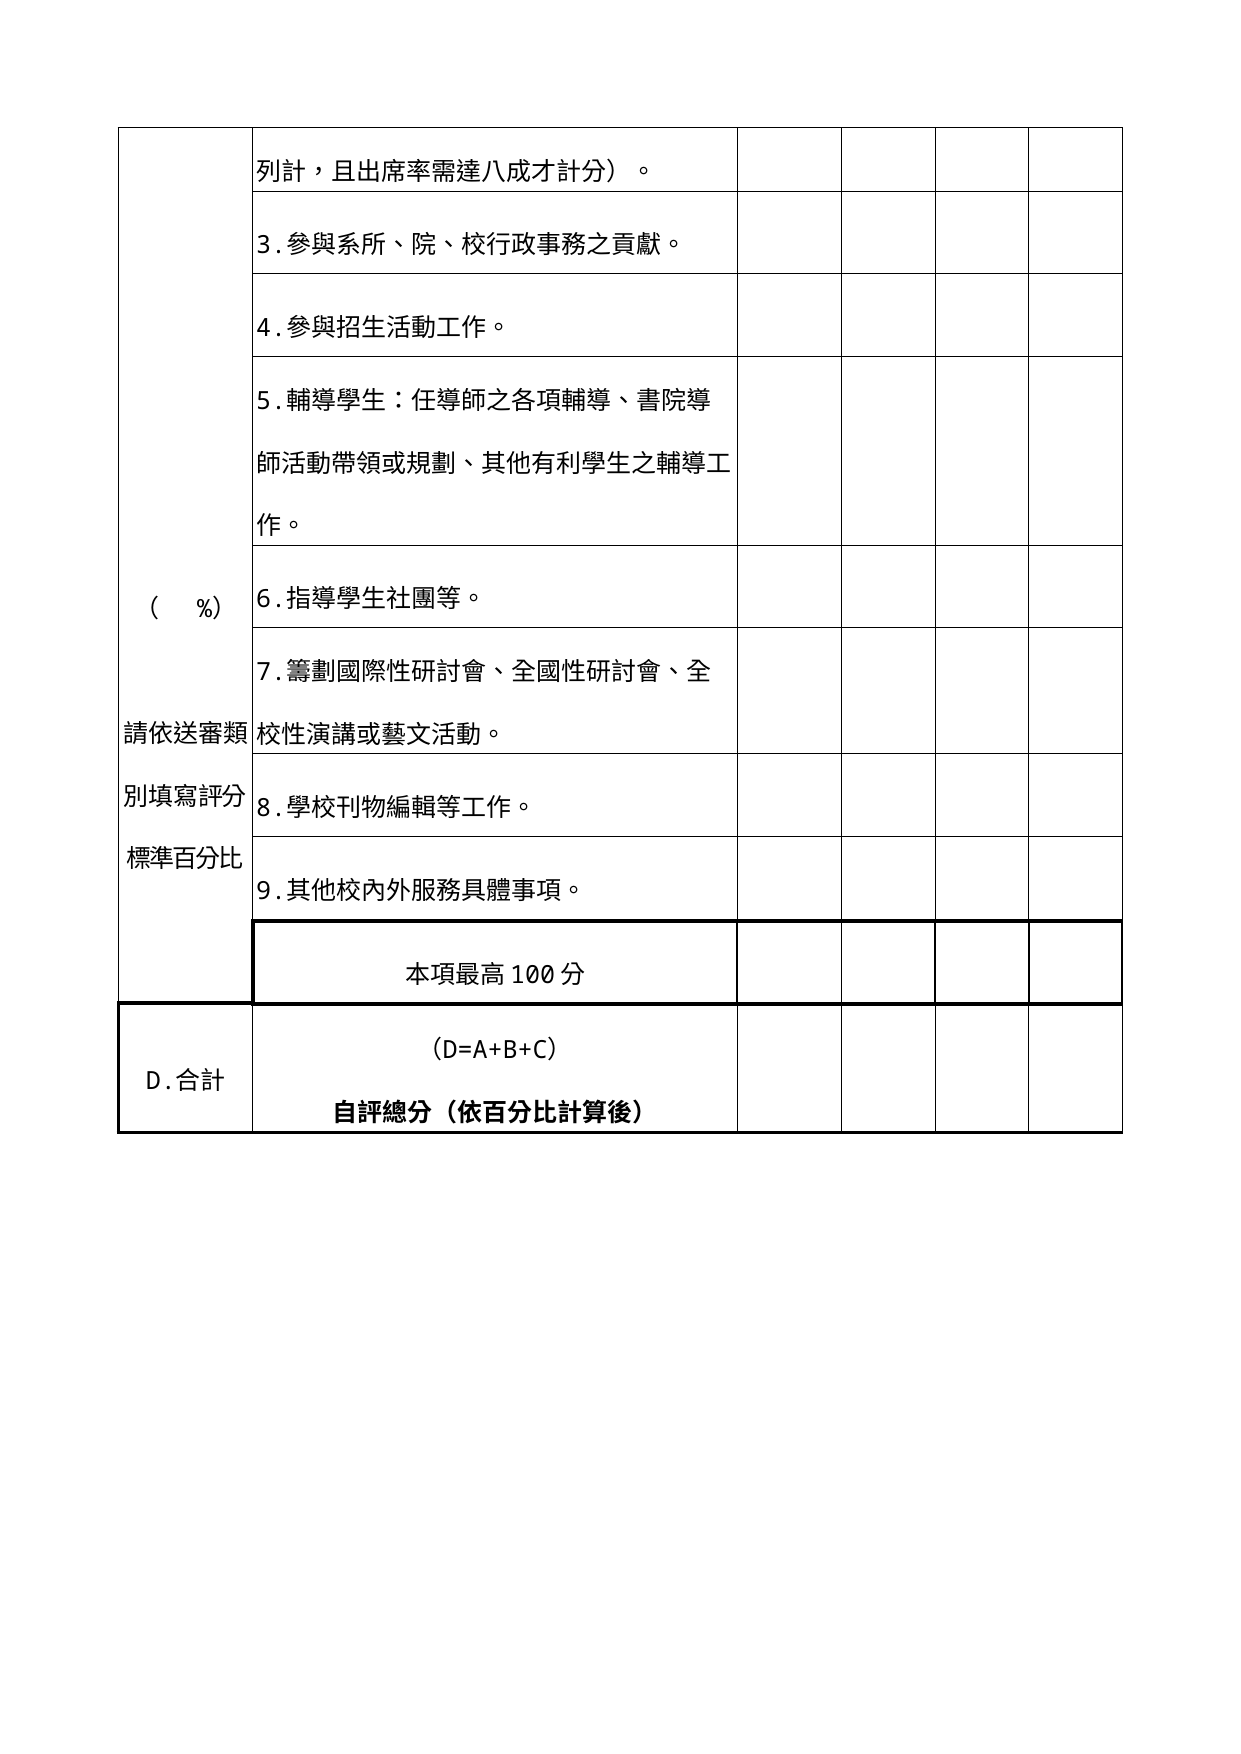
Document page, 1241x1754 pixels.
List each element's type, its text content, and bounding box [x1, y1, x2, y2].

table_cell [1029, 274, 1122, 356]
table_cell [936, 754, 1028, 836]
table_cell [842, 837, 935, 919]
table_cell [936, 837, 1028, 919]
table_cell [738, 754, 841, 836]
table_cell 列計，且出席率需達八成才計分）。 [253, 128, 737, 191]
table_cell [1029, 128, 1122, 191]
table_cell [936, 192, 1028, 273]
table_cell （ %） 請依送審類別填寫評分 標準百分比 [119, 128, 252, 1001]
table_cell [842, 192, 935, 273]
table_cell （D=A+B+C） 自評總分（依百分比計算後） [253, 1006, 737, 1131]
table_cell [738, 357, 841, 544]
table_cell [1029, 1006, 1122, 1131]
table_cell [842, 1006, 935, 1131]
table_cell 9.其他校內外服務具體事項。 [253, 837, 737, 919]
table_cell 6.指導學生社團等。 [253, 546, 737, 627]
table_cell [738, 923, 841, 1001]
table_cell [936, 274, 1028, 356]
table_cell [738, 274, 841, 356]
table_cell 本項最高100分 [255, 923, 736, 1001]
table_cell [936, 628, 1028, 753]
table_cell [1029, 546, 1122, 627]
table_cell 3.參與系所、院、校行政事務之貢獻。 [253, 192, 737, 273]
table_cell [936, 357, 1028, 544]
table_cell 4.參與招生活動工作。 [253, 274, 737, 356]
table_cell 7.籌劃國際性研討會、全國性研討會、全校性演講或藝文活動。 [253, 628, 737, 753]
table_cell [738, 128, 841, 191]
table_cell [738, 1006, 841, 1131]
table_cell [738, 192, 841, 273]
table_cell [842, 357, 935, 544]
table_cell D.合計 [120, 1005, 252, 1131]
table_cell [842, 546, 935, 627]
table_cell [1029, 754, 1122, 836]
table_cell 5.輔導學生：任導師之各項輔導、書院導師活動帶領或規劃、其他有利學生之輔導工作。 [253, 357, 737, 544]
table_cell [738, 546, 841, 627]
table_cell [936, 546, 1028, 627]
table_cell [842, 923, 934, 1001]
table_cell [842, 274, 935, 356]
table_cell [738, 628, 841, 753]
table_cell [842, 628, 935, 753]
table_cell 8.學校刊物編輯等工作。 [253, 754, 737, 836]
table_cell [842, 128, 935, 191]
table_cell [936, 128, 1028, 191]
table_cell [1029, 357, 1122, 544]
table_cell [1029, 192, 1122, 273]
table_cell [1030, 923, 1121, 1001]
table_cell [1029, 628, 1122, 753]
table_cell [842, 754, 935, 836]
table_cell [936, 923, 1028, 1001]
table_cell [936, 1006, 1028, 1131]
table_cell [738, 837, 841, 919]
table_cell [1029, 837, 1122, 919]
